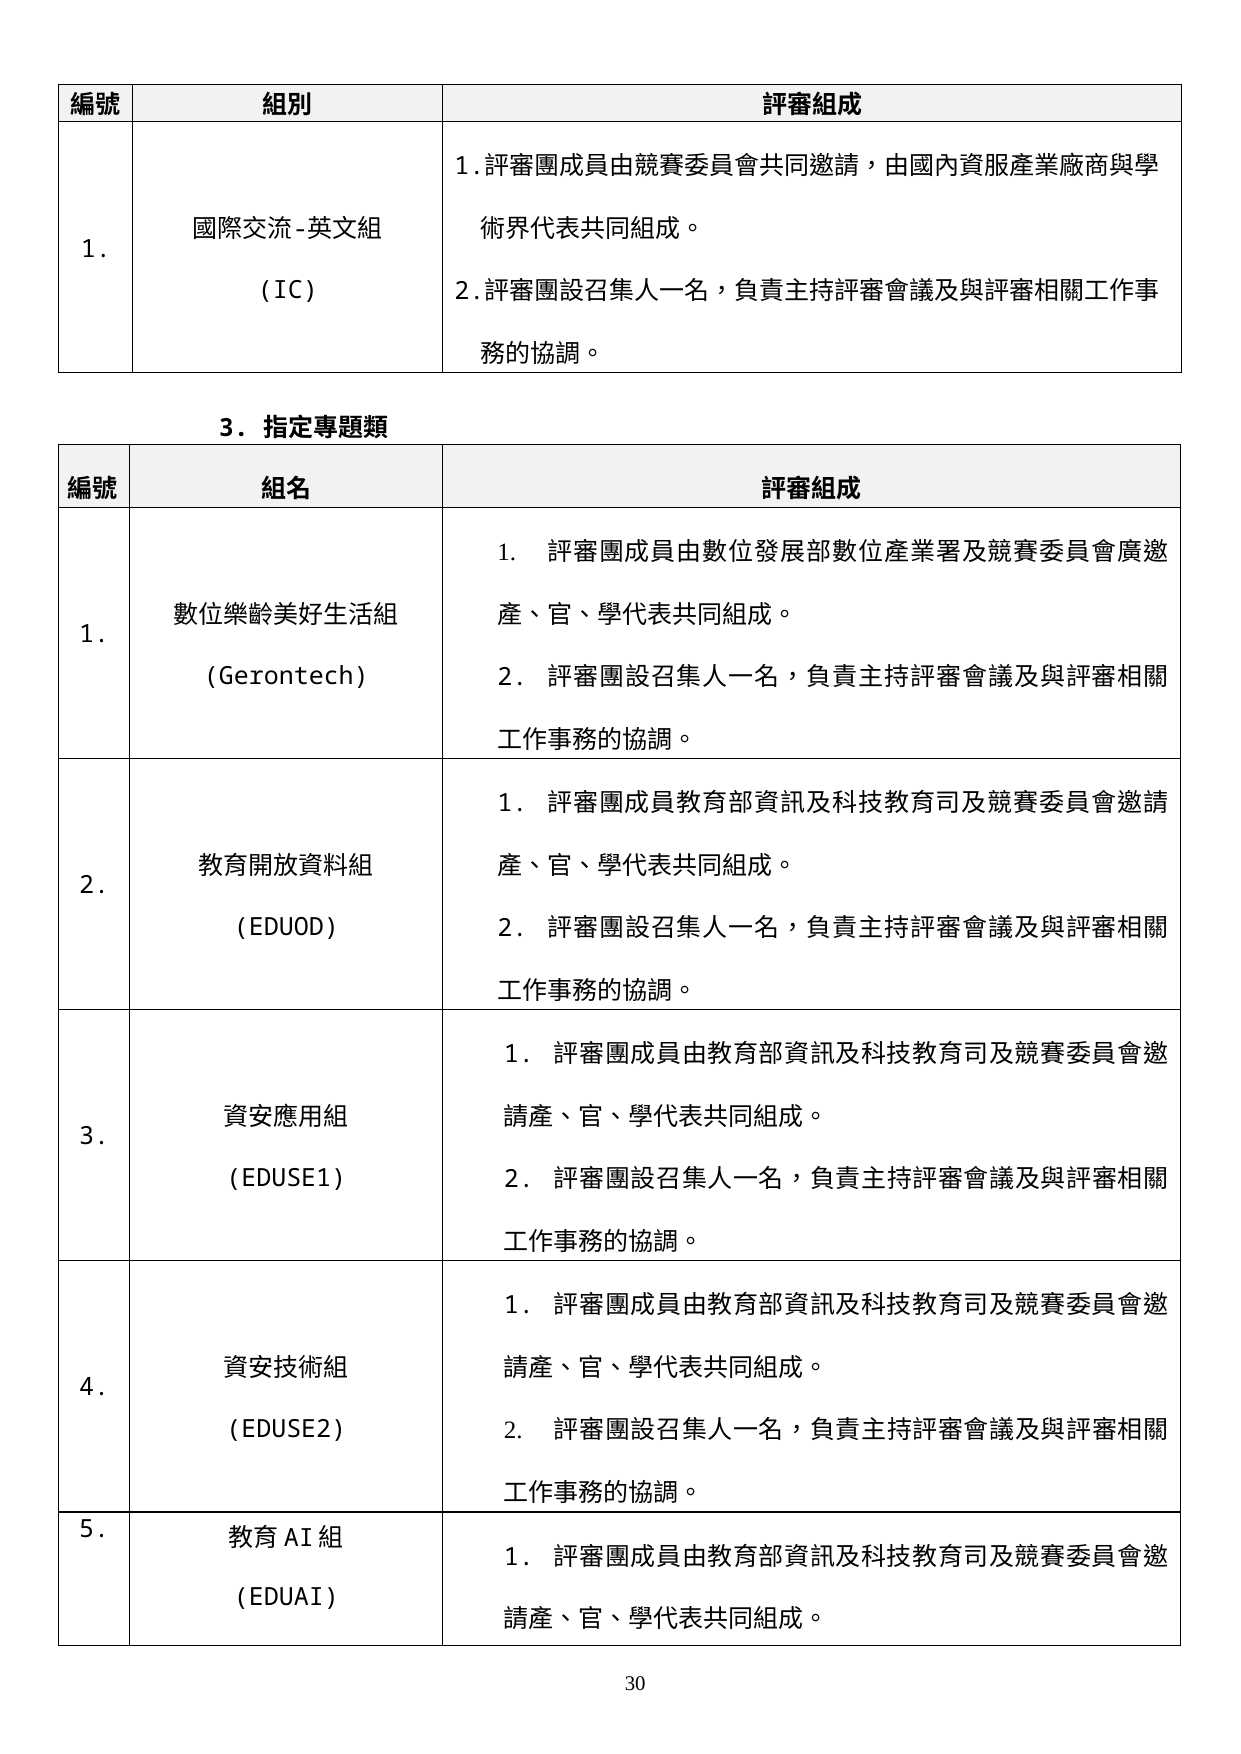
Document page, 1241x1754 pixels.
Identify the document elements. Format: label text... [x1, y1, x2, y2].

table_cell [59, 1513, 129, 1645]
table_cell 教育AI組 (EDUAI) [130, 1513, 442, 1645]
table_cell 評審團成員教育部資訊及科技教育司及競賽委員會邀請產、官、學代表共同組成。 評審團設召集人一名，負責主持評審會議及與評審相關工作事務的協調。 [443, 759, 1180, 1009]
table_cell 資安應用組 (EDUSE1) [130, 1010, 442, 1260]
table_cell [59, 122, 132, 372]
table_cell 評審團成員由教育部資訊及科技教育司及競賽委員會邀請產、官、學代表共同組成。 評審團設召集人一名，負責主持評審會議及與評審相關工作事務的協調。 [443, 1261, 1180, 1511]
table_cell 國際交流-英文組 (IC) [133, 122, 442, 372]
table_cell [59, 1261, 129, 1511]
table_header 評審組成 [443, 445, 1180, 507]
table_header 編號 [59, 85, 132, 121]
list 指定專題類 [218, 407, 1181, 444]
table_cell [59, 1010, 129, 1260]
table_cell 評審團成員由競賽委員會共同邀請，由國內資服產業廠商與學術界代表共同組成。 評審團設召集人一名，負責主持評審會議及與評審相關工作事務的協調。 [443, 122, 1181, 372]
table_cell 評審團成員由教育部資訊及科技教育司及競賽委員會邀請產、官、學代表共同組成。 評審團設召集人一名，負責主持評審會議及與評審相關工作事務的協調。 [443, 1010, 1180, 1260]
table_cell [59, 759, 129, 1009]
table_cell [59, 508, 129, 758]
table_header 編號 [59, 445, 129, 507]
table_header 評審組成 [443, 85, 1181, 121]
table_cell 評審團成員由教育部資訊及科技教育司及競賽委員會邀請產、官、學代表共同組成。 評審團設召集人一名，負責主持評審會議及與評審相關工作事務的協調。 [443, 1513, 1180, 1645]
table_cell 資安技術組 (EDUSE2) [130, 1261, 442, 1511]
table_header 組名 [130, 445, 442, 507]
table_cell 評審團成員由數位發展部數位產業署及競賽委員會廣邀產、官、學代表共同組成。 評審團設召集人一名，負責主持評審會議及與評審相關工作事務的協調。 [443, 508, 1180, 758]
table_header 組別 [133, 85, 442, 121]
table_cell 數位樂齡美好生活組 (Gerontech) [130, 508, 442, 758]
table_cell 教育開放資料組 (EDUOD) [130, 759, 442, 1009]
